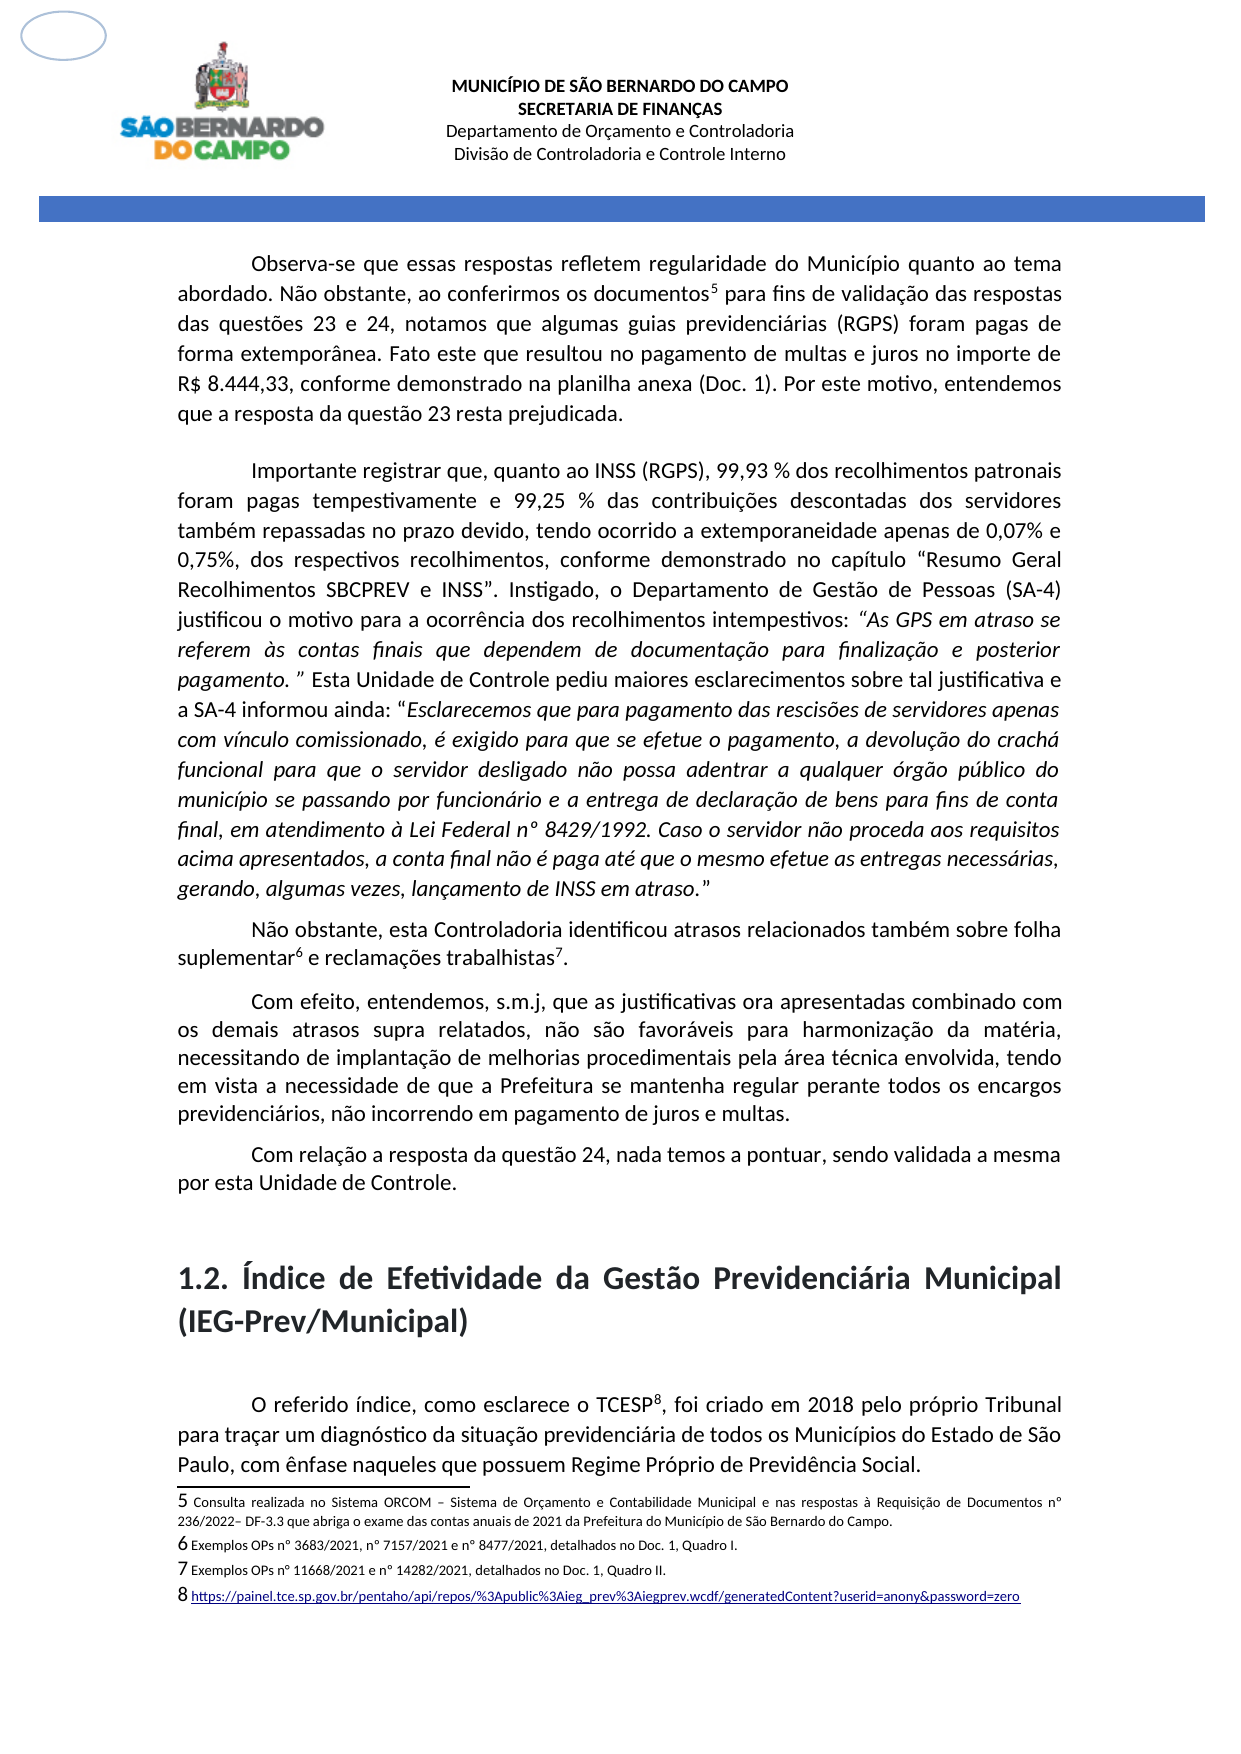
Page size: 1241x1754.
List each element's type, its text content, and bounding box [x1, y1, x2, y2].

text https://painel.tce.sp.gov.br/pentaho/api/repos/%3Apublic%3Aieg_prev%3Aiegprev.wcdf/generatedContent?userid=anony&password=zero [177, 1581, 1063, 1606]
text Exemplos OPs n° 11668/2021 e nº 14282/2021, detalhados no Doc. 1, Quadro II. [177, 1556, 1063, 1581]
text Observa-se que essas respostas refletem regularidade do Município quanto ao tema abordado. Não obstante, ao conferirmos os documentos para fins de validação das respostas das questões 23 e 24, notamos que algumas guias previdenciárias (RGPS) foram pagas de forma extemporânea. Fato este que resultou no pagamento de multas e juros no importe de R$ 8.444,33, conforme demonstrado na planilha anexa (Doc. 1). Por este motivo, entendemos que a resposta da questão 23 resta prejudicada. [177, 249, 1063, 300]
